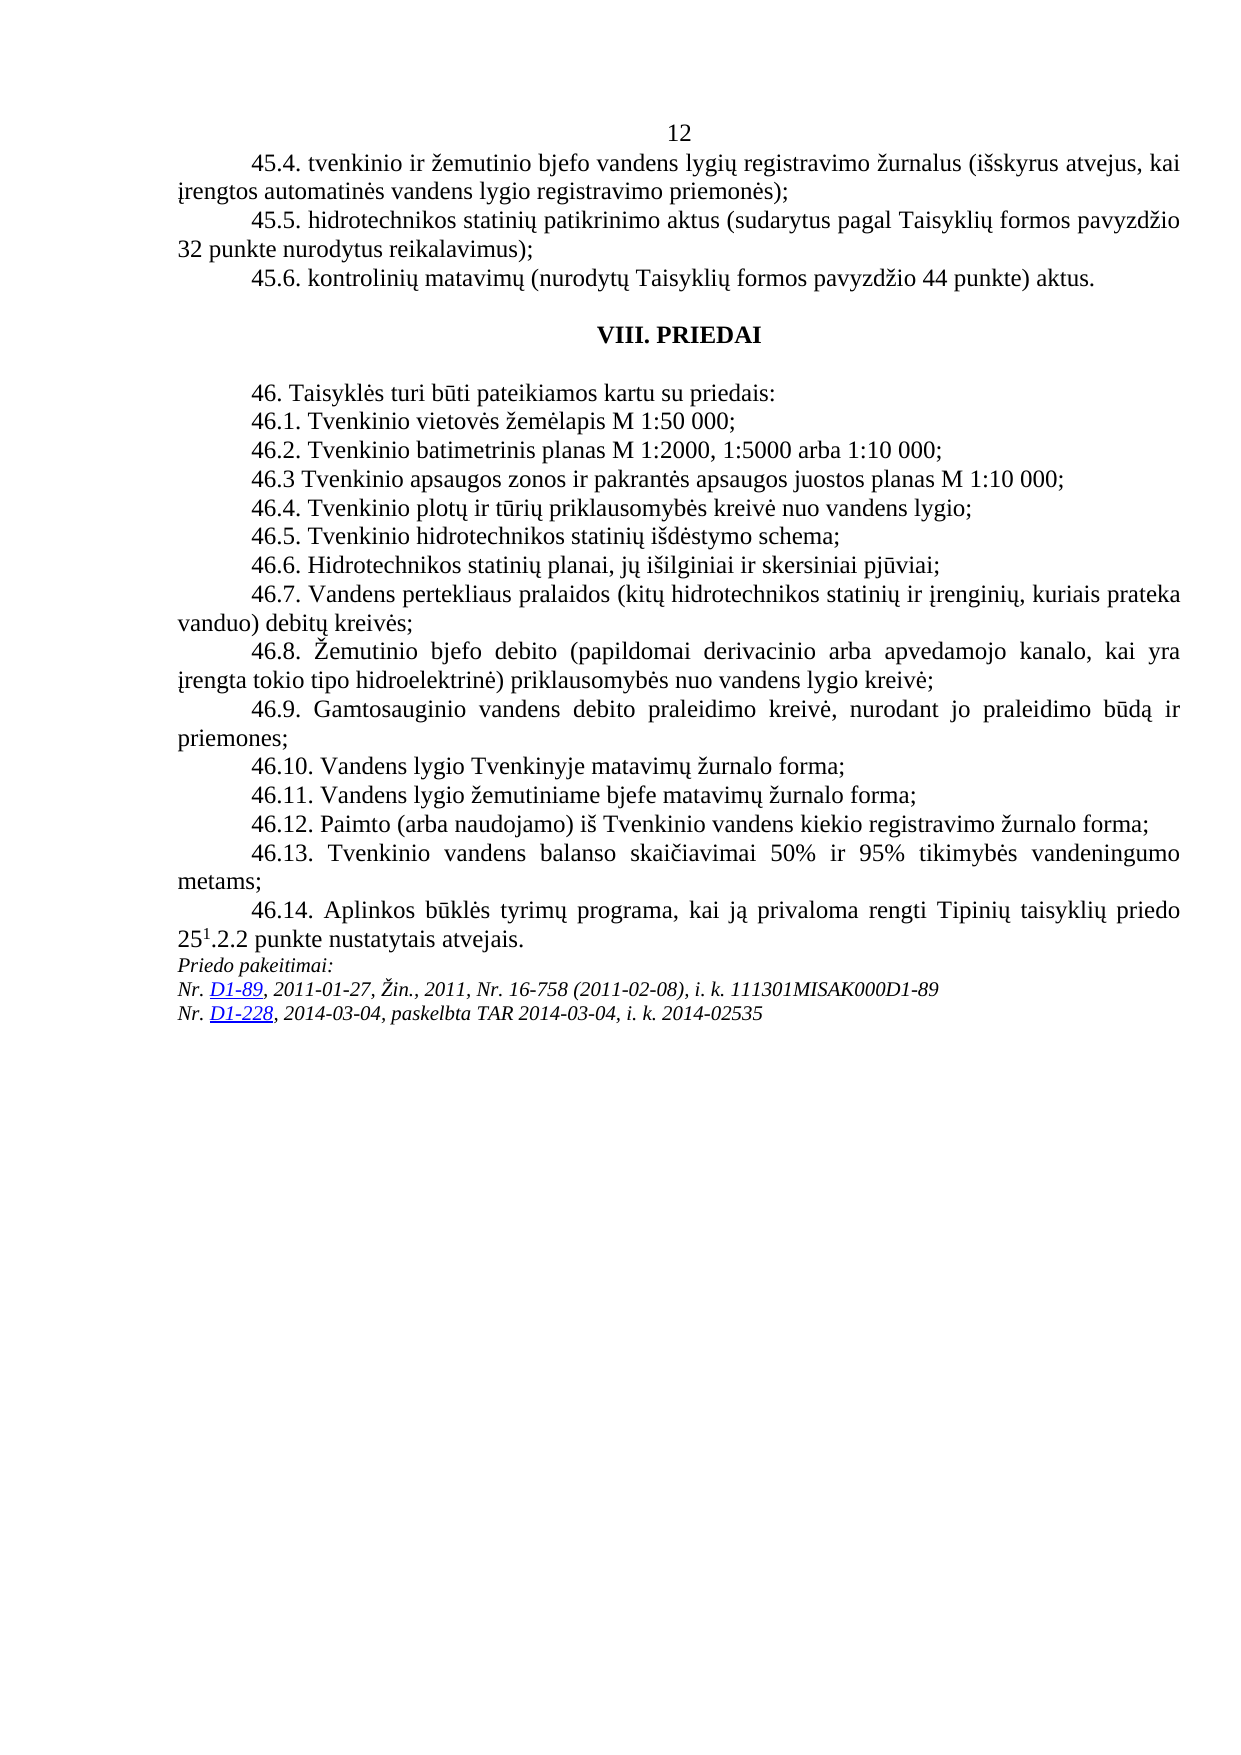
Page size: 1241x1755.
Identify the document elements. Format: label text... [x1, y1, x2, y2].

text 46.9. Gamtosauginio vandens debito praleidimo kreivė, nurodant jo praleidimo būdą ir priemones; [177, 694, 1181, 751]
text Nr. D1-89, 2011-01-27, Žin., 2011, Nr. 16-758 (2011-02-08), i. k. 111301MISAK000D1-89 [177, 977, 1181, 1001]
text 46.14. Aplinkos būklės tyrimų programa, kai ją privaloma rengti Tipinių taisyklių priedo 251.2.2 punkte nustatytais atvejais. [177, 895, 1181, 953]
text 46.11. Vandens lygio žemutiniame bjefe matavimų žurnalo forma; [177, 780, 1181, 809]
text 46.3 Tvenkinio apsaugos zonos ir pakrantės apsaugos juostos planas M 1:10 000; [177, 464, 1181, 493]
text Nr. D1-228, 2014-03-04, paskelbta TAR 2014-03-04, i. k. 2014-02535 [177, 1001, 1181, 1025]
text VIII. PRIEDAI [177, 320, 1181, 349]
text 46.5. Tvenkinio hidrotechnikos statinių išdėstymo schema; [177, 521, 1181, 550]
text 46.7. Vandens pertekliaus pralaidos (kitų hidrotechnikos statinių ir įrenginių, kuriais prateka vanduo) debitų kreivės; [177, 579, 1181, 636]
text 46.10. Vandens lygio Tvenkinyje matavimų žurnalo forma; [177, 751, 1181, 780]
text 46.4. Tvenkinio plotų ir tūrių priklausomybės kreivė nuo vandens lygio; [177, 493, 1181, 521]
text 46.8. Žemutinio bjefo debito (papildomai derivacinio arba apvedamojo kanalo, kai yra įrengta tokio tipo hidroelektrinė) priklausomybės nuo vandens lygio kreivė; [177, 636, 1181, 694]
text 46.6. Hidrotechnikos statinių planai, jų išilginiai ir skersiniai pjūviai; [177, 550, 1181, 579]
text 45.4. tvenkinio ir žemutinio bjefo vandens lygių registravimo žurnalus (išskyrus atvejus, kai įrengtos automatinės vandens lygio registravimo priemonės); [177, 148, 1181, 205]
text 46.12. Paimto (arba naudojamo) iš Tvenkinio vandens kiekio registravimo žurnalo forma; [177, 809, 1181, 838]
text 45.6. kontrolinių matavimų (nurodytų Taisyklių formos pavyzdžio 44 punkte) aktus. [177, 263, 1181, 291]
text 46.2. Tvenkinio batimetrinis planas M 1:2000, 1:5000 arba 1:10 000; [177, 435, 1181, 464]
text 46. Taisyklės turi būti pateikiamos kartu su priedais: [177, 378, 1181, 406]
text 45.5. hidrotechnikos statinių patikrinimo aktus (sudarytus pagal Taisyklių formos pavyzdžio 32 punkte nurodytus reikalavimus); [177, 205, 1181, 263]
text Priedo pakeitimai: [177, 953, 1181, 977]
text 46.1. Tvenkinio vietovės žemėlapis M 1:50 000; [177, 406, 1181, 435]
text 46.13. Tvenkinio vandens balanso skaičiavimai 50% ir 95% tikimybės vandeningumo metams; [177, 838, 1181, 895]
